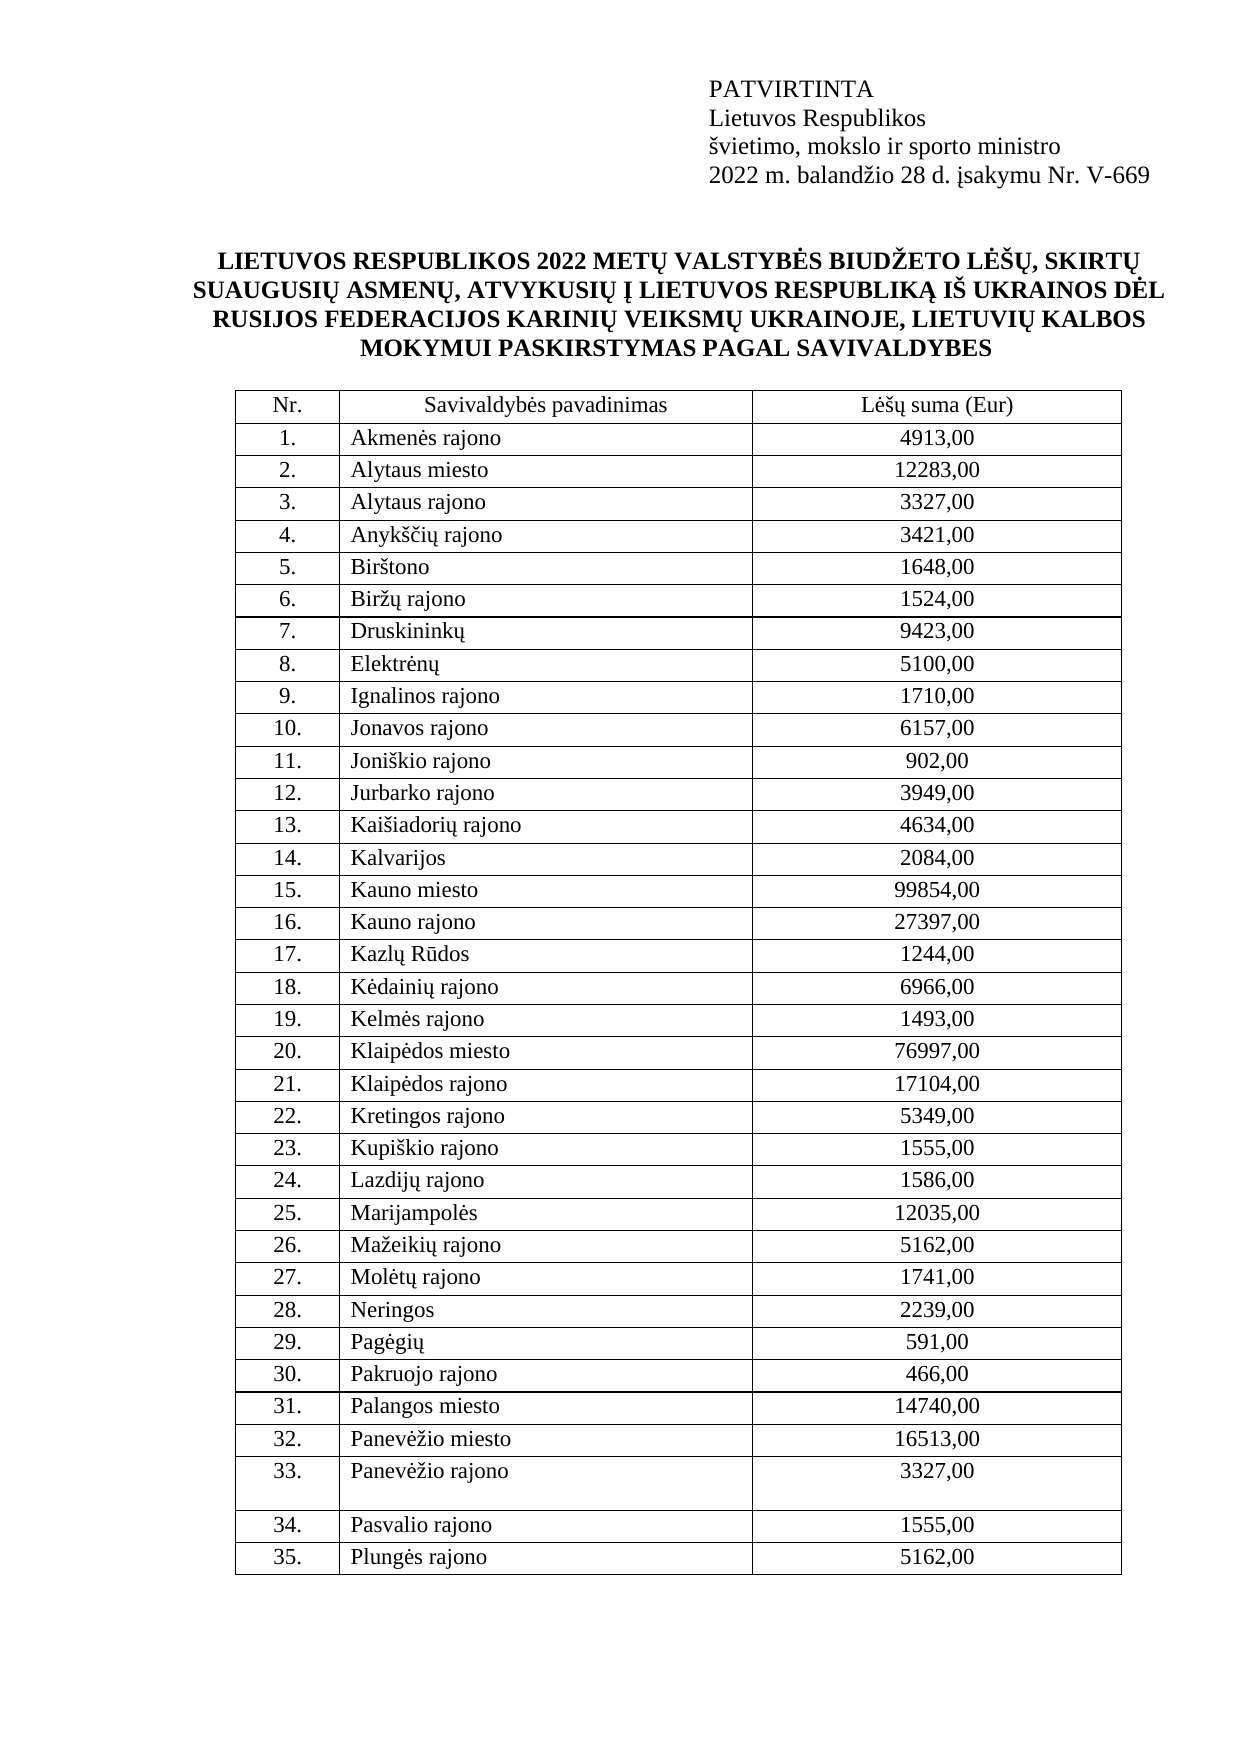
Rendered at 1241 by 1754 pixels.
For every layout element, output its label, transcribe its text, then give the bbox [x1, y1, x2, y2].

table_cell Kaišiadorių rajono [340, 811, 752, 842]
table_cell Anykščių rajono [340, 521, 752, 552]
table_cell 17104,00 [753, 1070, 1121, 1101]
table_cell 76997,00 [753, 1037, 1121, 1068]
table_cell Elektrėnų [340, 650, 752, 681]
table_cell 19. [236, 1005, 339, 1036]
table_cell Mažeikių rajono [340, 1231, 752, 1262]
table_cell 466,00 [753, 1360, 1121, 1391]
table_cell 16513,00 [753, 1425, 1121, 1456]
table_cell 34. [236, 1511, 339, 1542]
table_cell 30. [236, 1360, 339, 1391]
table_cell Druskininkų [340, 618, 752, 649]
table_cell Kelmės rajono [340, 1005, 752, 1036]
table_cell Pagėgių [340, 1328, 752, 1359]
table_cell Ignalinos rajono [340, 682, 752, 713]
table_cell Kauno rajono [340, 908, 752, 939]
table_cell Kauno miesto [340, 876, 752, 907]
table_header Nr. [236, 391, 339, 423]
table_cell 24. [236, 1166, 339, 1198]
table_cell 16. [236, 908, 339, 939]
table_cell 10. [236, 714, 339, 746]
text LIETUVOS RESPUBLIKOS 2022 METŲ VALSTYBĖS BIUDŽETO LĖŠŲ, SKIRTŲ SUAUGUSIŲ ASMENŲ, ATVYKUSIŲ Į LIETUVOS RESPUBLIKĄ IŠ UKRAINOS DĖL RUSIJOS FEDERACIJOS KARINIŲ VEIKSMŲ UKRAINOJE, LIETUVIŲ KALBOS MOKYMUI PASKIRSTYMAS PAGAL SAVIVALDYBES [177, 246, 1181, 361]
table_cell 1741,00 [753, 1263, 1121, 1294]
table_cell 35. [236, 1543, 339, 1574]
table_cell Pakruojo rajono [340, 1360, 752, 1391]
table_cell 12. [236, 779, 339, 810]
table_cell 1710,00 [753, 682, 1121, 713]
table_cell 1648,00 [753, 553, 1121, 584]
table_cell 902,00 [753, 747, 1121, 778]
text švietimo, mokslo ir sporto ministro [709, 131, 1181, 160]
table_cell Kupiškio rajono [340, 1134, 752, 1165]
table_cell Marijampolės [340, 1199, 752, 1230]
table_cell Alytaus rajono [340, 488, 752, 519]
table_cell Kazlų Rūdos [340, 940, 752, 972]
table_cell Lazdijų rajono [340, 1166, 752, 1198]
table_cell Alytaus miesto [340, 456, 752, 487]
table_cell Klaipėdos miesto [340, 1037, 752, 1068]
table_cell Plungės rajono [340, 1543, 752, 1574]
table_cell 9423,00 [753, 618, 1121, 649]
text PATVIRTINTA [709, 74, 1181, 103]
table_cell 4634,00 [753, 811, 1121, 842]
table_cell Pasvalio rajono [340, 1511, 752, 1542]
table_cell 7. [236, 618, 339, 649]
table_cell 15. [236, 876, 339, 907]
table_cell Joniškio rajono [340, 747, 752, 778]
table_cell 5162,00 [753, 1231, 1121, 1262]
table_cell 21. [236, 1070, 339, 1101]
text Lietuvos Respublikos [709, 103, 1181, 131]
table_cell 5349,00 [753, 1102, 1121, 1133]
table_cell 12035,00 [753, 1199, 1121, 1230]
table_cell 26. [236, 1231, 339, 1262]
table_cell 13. [236, 811, 339, 842]
table_cell Molėtų rajono [340, 1263, 752, 1294]
table_cell 17. [236, 940, 339, 972]
table_cell 5100,00 [753, 650, 1121, 681]
table_cell 14. [236, 844, 339, 875]
table_cell 1493,00 [753, 1005, 1121, 1036]
table_cell Kėdainių rajono [340, 973, 752, 1004]
table_cell Jurbarko rajono [340, 779, 752, 810]
table_cell 1555,00 [753, 1134, 1121, 1165]
table_cell 1244,00 [753, 940, 1121, 972]
table_cell Kalvarijos [340, 844, 752, 875]
table_cell 9. [236, 682, 339, 713]
table_cell 14740,00 [753, 1393, 1121, 1424]
table_cell 4913,00 [753, 424, 1121, 455]
table_header Lėšų suma (Eur) [753, 391, 1121, 423]
table_cell Kretingos rajono [340, 1102, 752, 1133]
table_cell Neringos [340, 1296, 752, 1327]
table_cell 5. [236, 553, 339, 584]
table_cell Panevėžio miesto [340, 1425, 752, 1456]
table_cell 6157,00 [753, 714, 1121, 746]
table_cell 3421,00 [753, 521, 1121, 552]
table_cell 3327,00 [753, 1457, 1121, 1510]
table_cell 1555,00 [753, 1511, 1121, 1542]
table_cell 1586,00 [753, 1166, 1121, 1198]
table_cell 1. [236, 424, 339, 455]
table_cell Panevėžio rajono [340, 1457, 752, 1510]
table_cell Klaipėdos rajono [340, 1070, 752, 1101]
table_cell 23. [236, 1134, 339, 1165]
table_cell 591,00 [753, 1328, 1121, 1359]
table_cell Palangos miesto [340, 1393, 752, 1424]
table_cell 32. [236, 1425, 339, 1456]
table_cell 20. [236, 1037, 339, 1068]
table_cell 6966,00 [753, 973, 1121, 1004]
table_cell 3327,00 [753, 488, 1121, 519]
table_cell 27397,00 [753, 908, 1121, 939]
table_cell 4. [236, 521, 339, 552]
table_cell 3949,00 [753, 779, 1121, 810]
table_cell 18. [236, 973, 339, 1004]
table_cell 33. [236, 1457, 339, 1510]
table_cell 11. [236, 747, 339, 778]
table_cell Jonavos rajono [340, 714, 752, 746]
table_cell 22. [236, 1102, 339, 1133]
table_cell Birštono [340, 553, 752, 584]
table_cell Biržų rajono [340, 585, 752, 616]
table_cell 6. [236, 585, 339, 616]
table_cell 31. [236, 1393, 339, 1424]
table_cell 3. [236, 488, 339, 519]
table_header Savivaldybės pavadinimas [340, 391, 752, 423]
table_cell 99854,00 [753, 876, 1121, 907]
table_cell 27. [236, 1263, 339, 1294]
table_cell 28. [236, 1296, 339, 1327]
table_cell 5162,00 [753, 1543, 1121, 1574]
table_cell 2239,00 [753, 1296, 1121, 1327]
table_cell 2084,00 [753, 844, 1121, 875]
table_cell 25. [236, 1199, 339, 1230]
text 2022 m. balandžio 28 d. įsakymu Nr. V-669 [709, 160, 1181, 189]
table_cell 2. [236, 456, 339, 487]
table_cell 29. [236, 1328, 339, 1359]
table_cell Akmenės rajono [340, 424, 752, 455]
table_cell 8. [236, 650, 339, 681]
table_cell 1524,00 [753, 585, 1121, 616]
table_cell 12283,00 [753, 456, 1121, 487]
